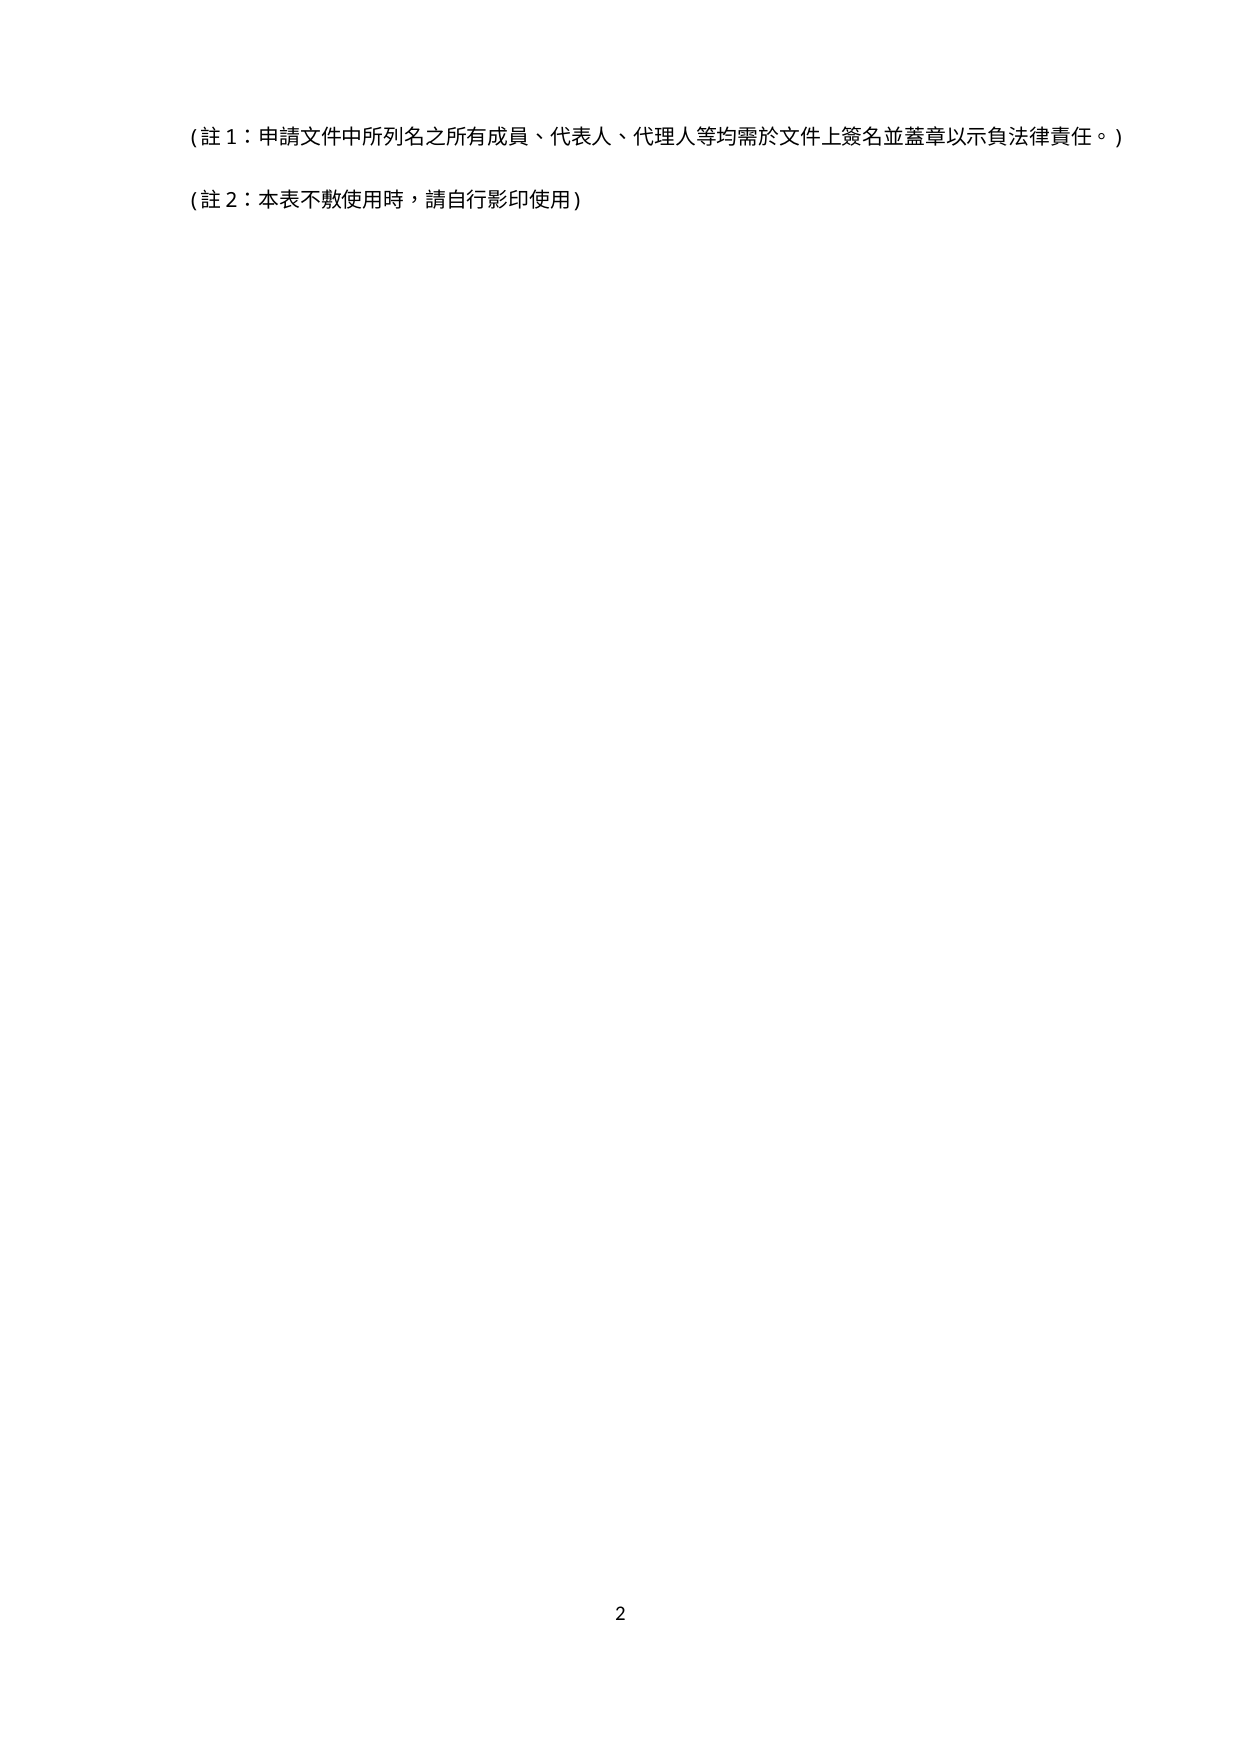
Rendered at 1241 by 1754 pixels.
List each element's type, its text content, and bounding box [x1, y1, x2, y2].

text (註1：申請文件中所列名之所有成員、代表人、代理人等均需於文件上簽名並蓋章以示負法律責任。) [187, 94, 1147, 157]
text (註2：本表不敷使用時，請自行影印使用) [187, 157, 1147, 219]
